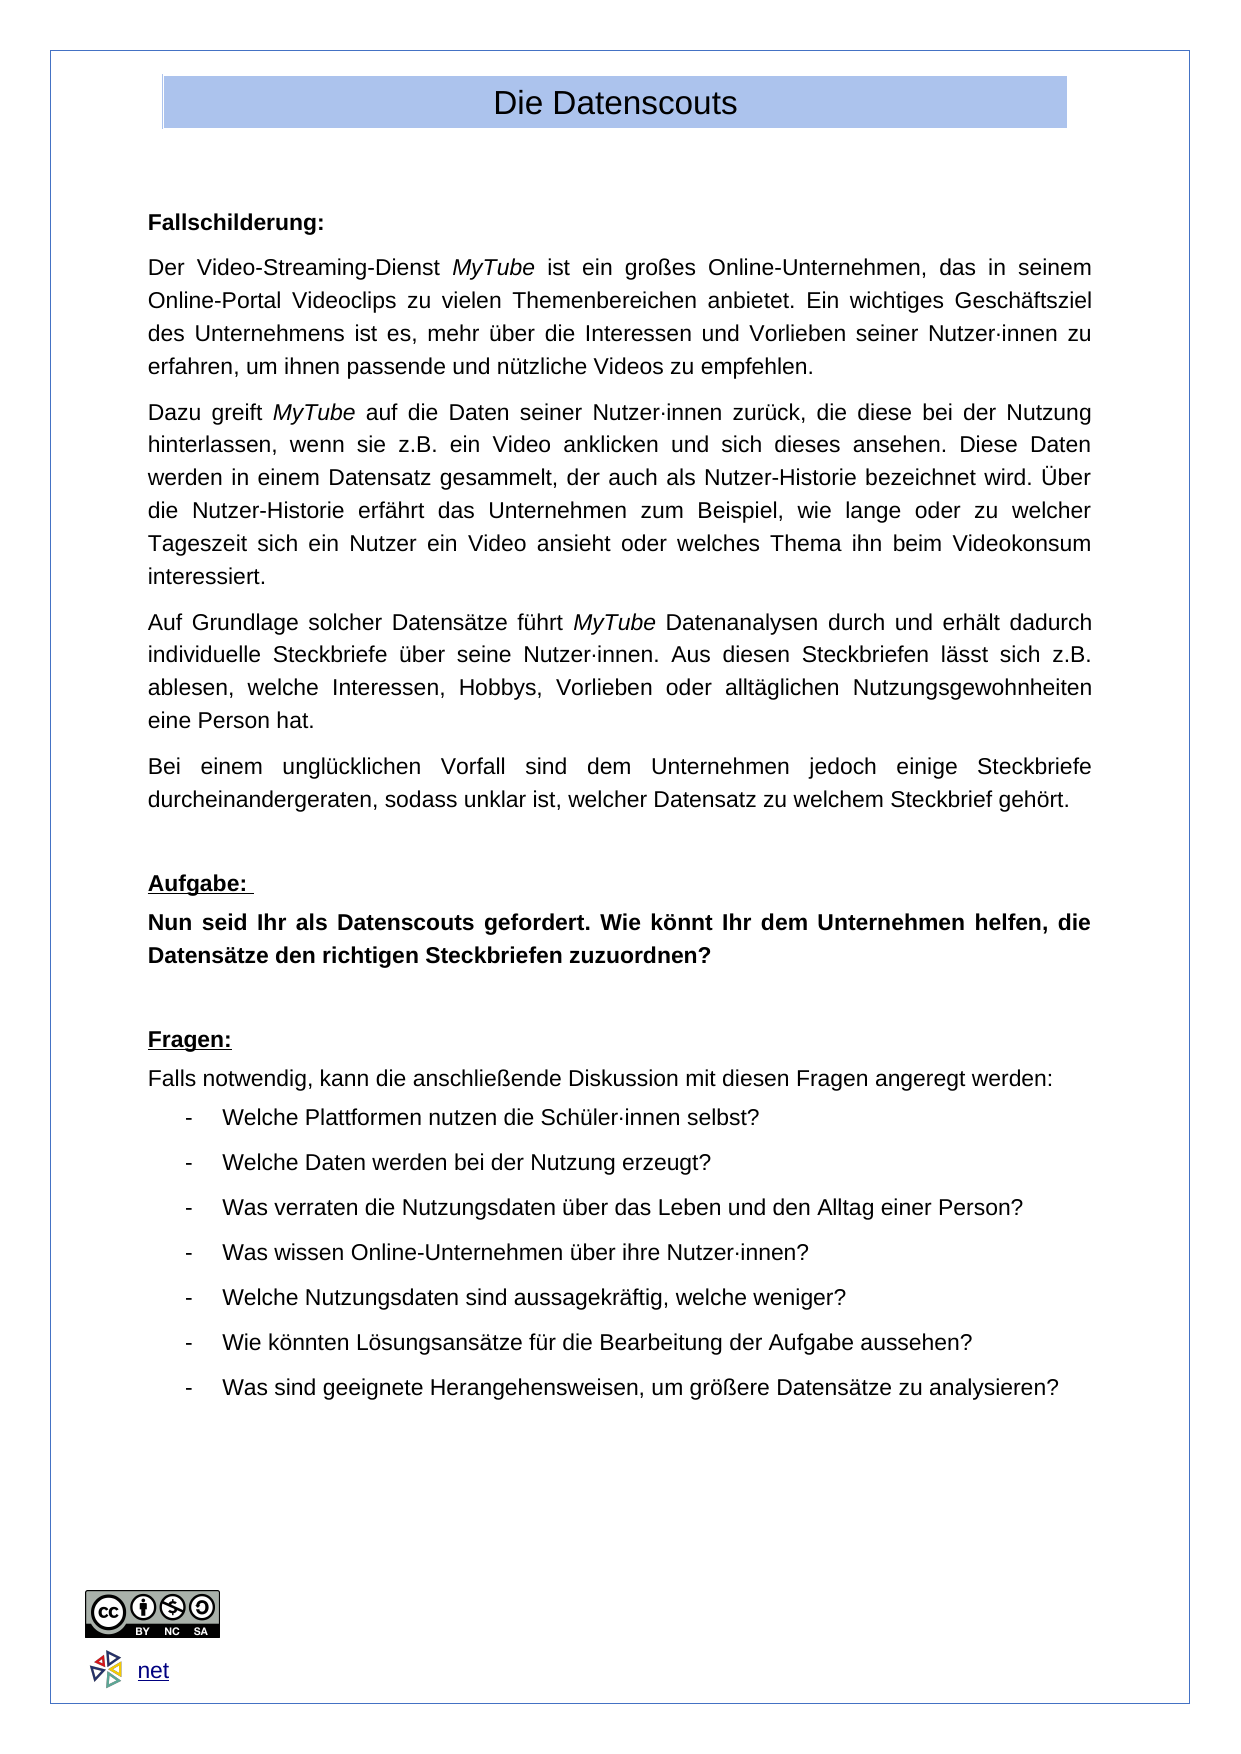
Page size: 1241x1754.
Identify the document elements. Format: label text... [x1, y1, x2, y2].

list Welche Nutzungsdaten sind aussagekräftig, welche weniger? [185, 1284, 1092, 1310]
text Fragen: [148, 1026, 1092, 1052]
text Bei einem unglücklichen Vorfall sind dem Unternehmen jedoch einige Steckbriefe durcheinandergeraten, sodass unklar ist, welcher Datensatz zu welchem Steckbrief gehört. [148, 753, 1092, 812]
list Welche Plattformen nutzen die Schüler∙innen selbst? [185, 1103, 1092, 1130]
text Die Datenscouts [179, 83, 1052, 120]
list Was wissen Online-Unternehmen über ihre Nutzer∙innen? [185, 1239, 1092, 1265]
text Falls notwendig, kann die anschließende Diskussion mit diesen Fragen angeregt werden: [148, 1065, 1092, 1091]
list Was verraten die Nutzungsdaten über das Leben und den Alltag einer Person? [185, 1194, 1092, 1220]
text Auf Grundlage solcher Datensätze führt MyTube Datenanalysen durch und erhält dadurch individuelle Steckbriefe über seine Nutzer∙innen. Aus diesen Steckbriefen lässt sich z.B. ablesen, welche Interessen, Hobbys, Vorlieben oder alltäglichen Nutzungsgewohnheiten eine Person hat. [148, 608, 1092, 733]
list Wie könnten Lösungsansätze für die Bearbeitung der Aufgabe aussehen? [185, 1329, 1092, 1355]
picture [85, 1645, 129, 1694]
text Der Video-Streaming-Dienst MyTube ist ein großes Online-Unternehmen, das in seinem Online-Portal Videoclips zu vielen Themenbereichen anbietet. Ein wichtiges Geschäftsziel des Unternehmens ist es, mehr über die Interessen und Vorlieben seiner Nutzer∙innen zu erfahren, um ihnen passende und nützliche Videos zu empfehlen. [148, 254, 1092, 379]
picture [85, 1590, 220, 1638]
text Aufgabe: [148, 870, 1092, 896]
text Fallschilderung: [148, 209, 1092, 235]
text Dazu greift MyTube auf die Daten seiner Nutzer∙innen zurück, die diese bei der Nutzung hinterlassen, wenn sie z.B. ein Video anklicken und sich dieses ansehen. Diese Daten werden in einem Datensatz gesammelt, der auch als Nutzer-Historie bezeichnet wird. Über die Nutzer-Historie erfährt das Unternehmen zum Beispiel, wie lange oder zu welcher Tageszeit sich ein Nutzer ein Video ansieht oder welches Thema ihn beim Videokonsum interessiert. [148, 398, 1092, 589]
text Nun seid Ihr als Datenscouts gefordert. Wie könnt Ihr dem Unternehmen helfen, die Datensätze den richtigen Steckbriefen zuzuordnen? [148, 909, 1092, 968]
list Welche Daten werden bei der Nutzung erzeugt? [185, 1149, 1092, 1175]
list Was sind geeignete Herangehensweisen, um größere Datensätze zu analysieren? [185, 1374, 1092, 1401]
